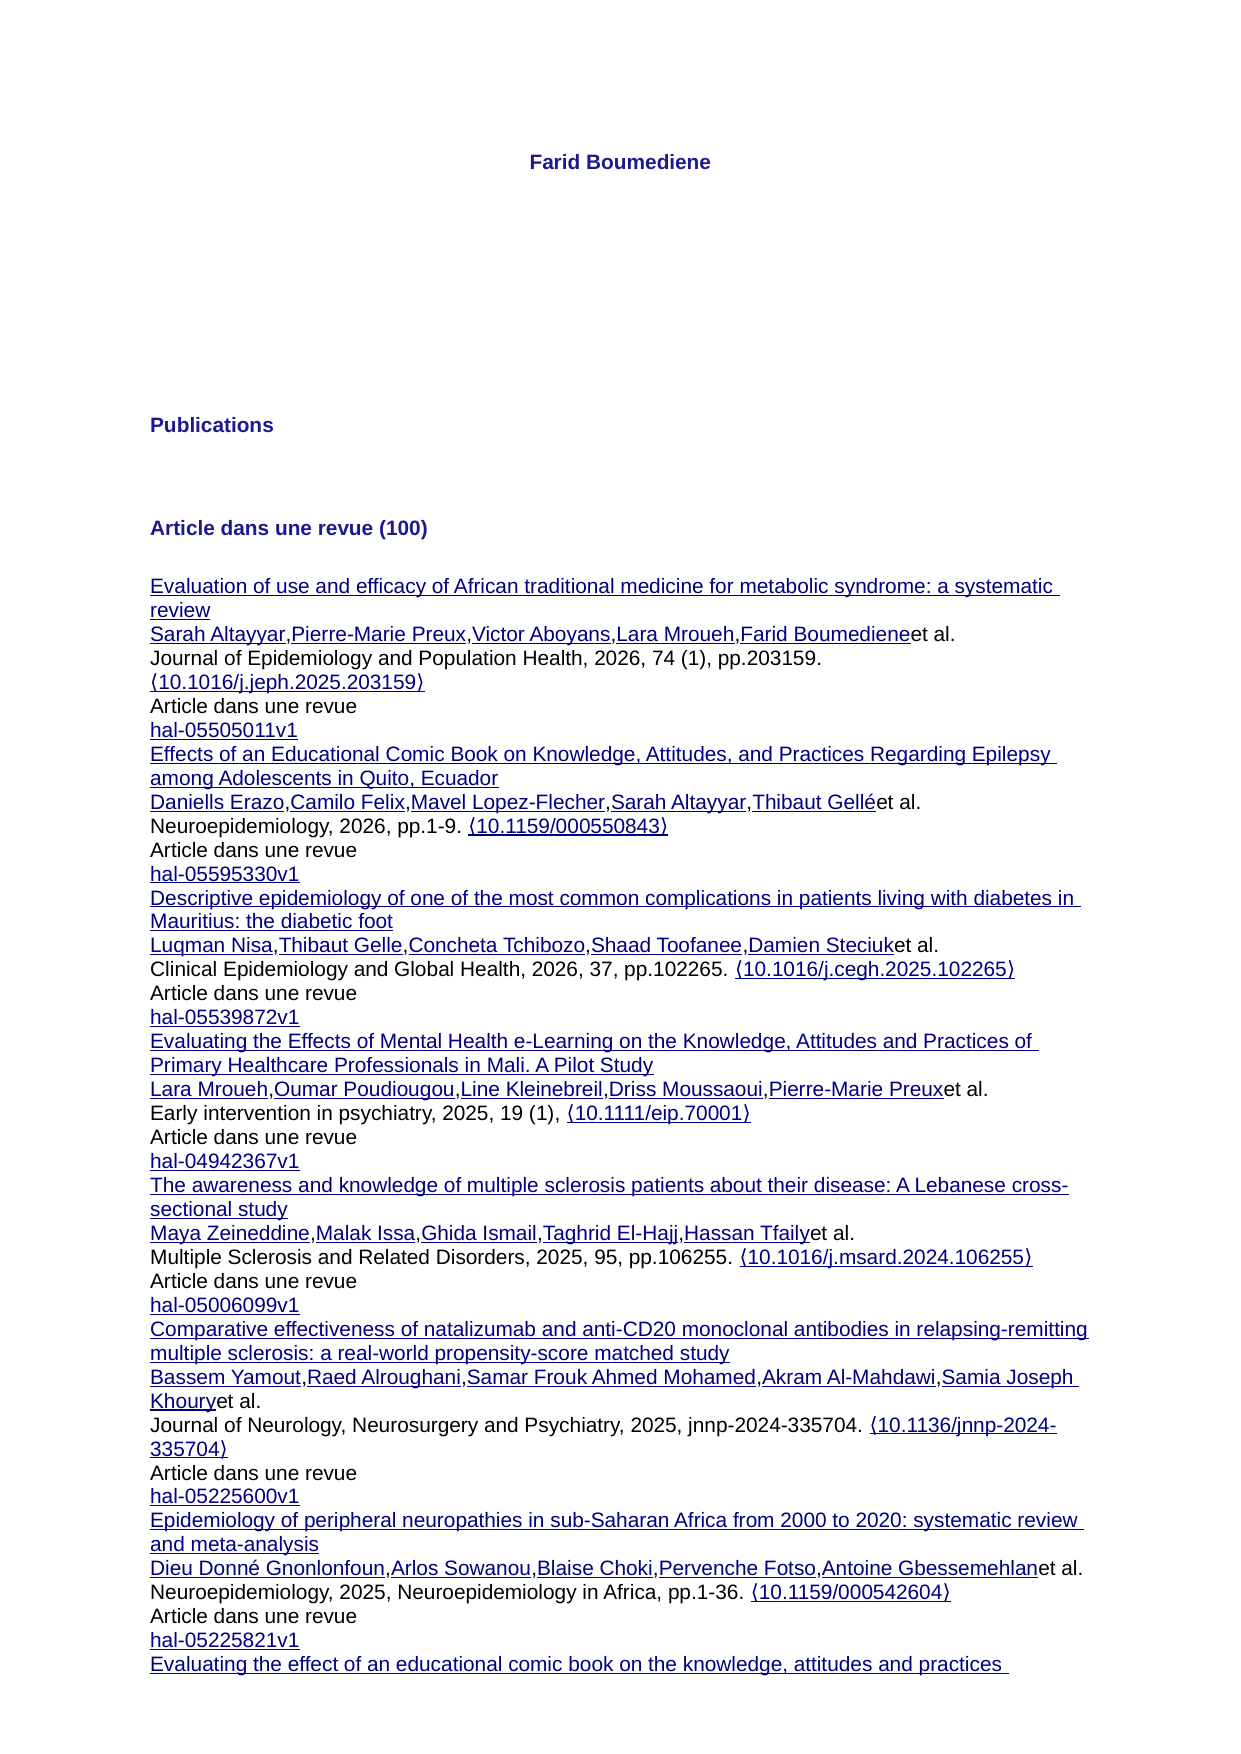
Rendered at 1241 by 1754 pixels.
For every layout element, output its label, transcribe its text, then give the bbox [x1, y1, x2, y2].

subtitle Article dans une revue (100) [150, 516, 1090, 539]
table_cell Evaluating the Effects of Mental Health e‐Learning on the Knowledge, Attitudes and Practices of Primary Healthcare Professionals in Mali. A Pilot Study Lara Mroueh,Oumar Poudiougou,Line Kleinebreil,Driss Moussaoui,Pierre-Marie Preuxet al. Early intervention in psychiatry, 2025, 19 (1), ⟨10.1111/eip.70001⟩ Article dans une revue hal-04942367v1 [150, 1029, 1090, 1173]
table_header Evaluation of use and efficacy of African traditional medicine for metabolic syndrome: a systematic review Sarah Altayyar,Pierre-Marie Preux,Victor Aboyans,Lara Mroueh,Farid Boumedieneet al. Journal of Epidemiology and Population Health, 2026, 74 (1), pp.203159. ⟨10.1016/j.jeph.2025.203159⟩ Article dans une revue hal-05505011v1 [150, 574, 1090, 742]
table_cell Evaluating the effect of an educational comic book on the knowledge, attitudes and practices [150, 1652, 1090, 1676]
table_cell Comparative effectiveness of natalizumab and anti-CD20 monoclonal antibodies in relapsing-remitting multiple sclerosis: a real-world propensity-score matched study Bassem Yamout,Raed Alroughani,Samar Frouk Ahmed Mohamed,Akram Al-Mahdawi,Samia Joseph Khouryet al. Journal of Neurology, Neurosurgery and Psychiatry, 2025, jnnp-2024-335704. ⟨10.1136/jnnp-2024-335704⟩ Article dans une revue hal-05225600v1 [150, 1317, 1090, 1508]
table_cell Effects of an Educational Comic Book on Knowledge, Attitudes, and Practices Regarding Epilepsy among Adolescents in Quito, Ecuador Daniells Erazo,Camilo Felix,Mavel Lopez-Flecher,Sarah Altayyar,Thibaut Gelléet al. Neuroepidemiology, 2026, pp.1-9. ⟨10.1159/000550843⟩ Article dans une revue hal-05595330v1 [150, 742, 1090, 885]
table_cell Epidemiology of peripheral neuropathies in sub-Saharan Africa from 2000 to 2020: systematic review and meta-analysis Dieu Donné Gnonlonfoun,Arlos Sowanou,Blaise Choki,Pervenche Fotso,Antoine Gbessemehlanet al. Neuroepidemiology, 2025, Neuroepidemiology in Africa, pp.1-36. ⟨10.1159/000542604⟩ Article dans une revue hal-05225821v1 [150, 1508, 1090, 1652]
subtitle Farid Boumediene [150, 150, 1090, 174]
table_cell Descriptive epidemiology of one of the most common complications in patients living with diabetes in Mauritius: the diabetic foot Luqman Nisa,Thibaut Gelle,Concheta Tchibozo,Shaad Toofanee,Damien Steciuket al. Clinical Epidemiology and Global Health, 2026, 37, pp.102265. ⟨10.1016/j.cegh.2025.102265⟩ Article dans une revue hal-05539872v1 [150, 885, 1090, 1029]
subtitle Publications [150, 412, 1090, 436]
table_cell The awareness and knowledge of multiple sclerosis patients about their disease: A Lebanese cross-sectional study Maya Zeineddine,Malak Issa,Ghida Ismail,Taghrid El-Hajj,Hassan Tfailyet al. Multiple Sclerosis and Related Disorders, 2025, 95, pp.106255. ⟨10.1016/j.msard.2024.106255⟩ Article dans une revue hal-05006099v1 [150, 1173, 1090, 1317]
